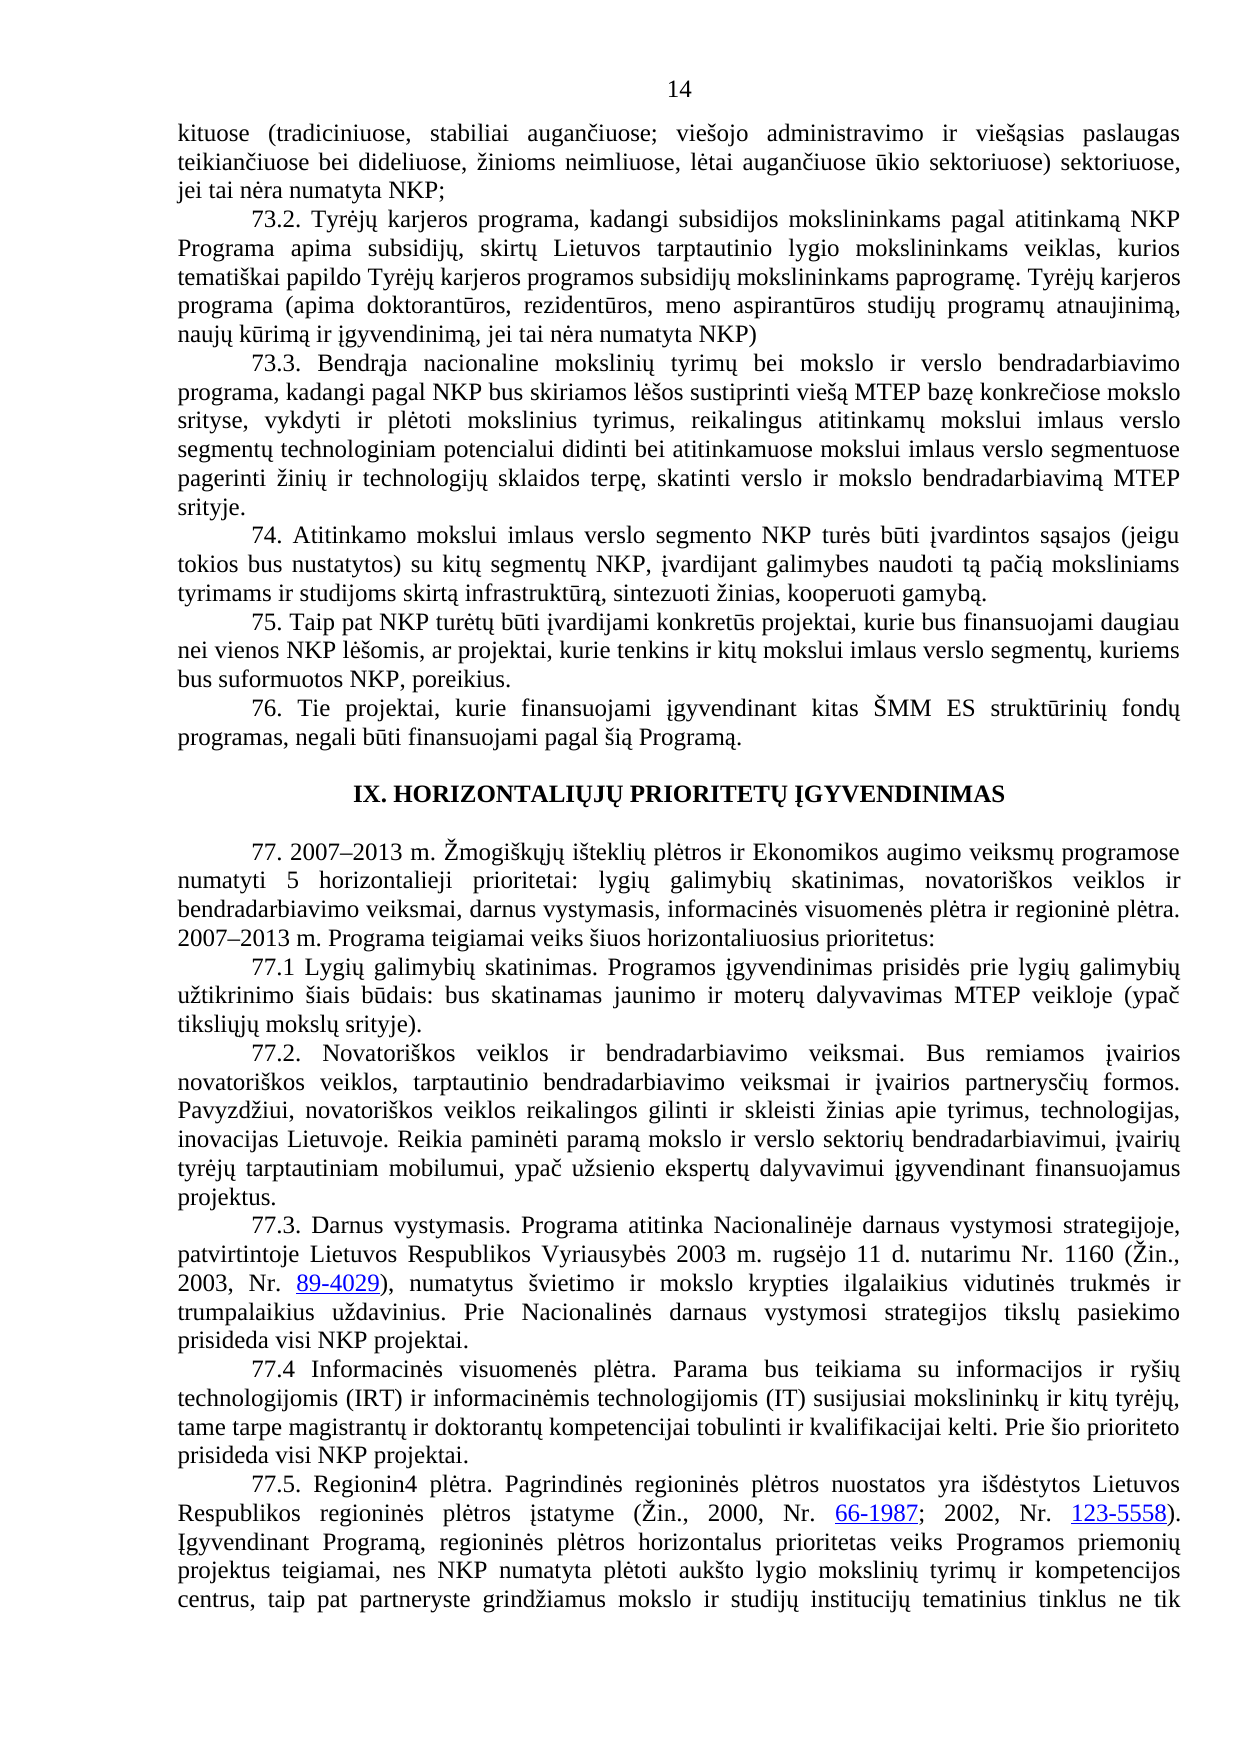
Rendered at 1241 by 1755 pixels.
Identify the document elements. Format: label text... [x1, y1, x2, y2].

text 77.5. Regionin4 plėtra. Pagrindinės regioninės plėtros nuostatos yra išdėstytos Lietuvos Respublikos regioninės plėtros įstatyme (Žin., 2000, Nr. 66-1987; 2002, Nr. 123-5558). Įgyvendinant Programą, regioninės plėtros horizontalus prioritetas veiks Programos priemonių projektus teigiamai, nes NKP numatyta plėtoti aukšto lygio mokslinių tyrimų ir kompetencijos centrus, taip pat partneryste grindžiamus mokslo ir studijų institucijų tematinius tinklus ne tik [177, 1469, 1181, 1613]
text 77.1 Lygių galimybių skatinimas. Programos įgyvendinimas prisidės prie lygių galimybių užtikrinimo šiais būdais: bus skatinamas jaunimo ir moterų dalyvavimas MTEP veikloje (ypač tiksliųjų mokslų srityje). [177, 952, 1181, 1038]
text IX. HORIZONTALIŲJŲ PRIORITETŲ ĮGYVENDINIMAS [177, 779, 1181, 808]
text 74. Atitinkamo mokslui imlaus verslo segmento NKP turės būti įvardintos sąsajos (jeigu tokios bus nustatytos) su kitų segmentų NKP, įvardijant galimybes naudoti tą pačią moksliniams tyrimams ir studijoms skirtą infrastruktūrą, sintezuoti žinias, kooperuoti gamybą. [177, 521, 1181, 607]
text 76. Tie projektai, kurie finansuojami įgyvendinant kitas ŠMM ES struktūrinių fondų programas, negali būti finansuojami pagal šią Programą. [177, 693, 1181, 751]
text kituose (tradiciniuose, stabiliai augančiuose; viešojo administravimo ir viešąsias paslaugas teikiančiuose bei dideliuose, žinioms neimliuose, lėtai augančiuose ūkio sektoriuose) sektoriuose, jei tai nėra numatyta NKP; [177, 118, 1181, 204]
text 77.4 Informacinės visuomenės plėtra. Parama bus teikiama su informacijos ir ryšių technologijomis (IRT) ir informacinėmis technologijomis (IT) susijusiai mokslininkų ir kitų tyrėjų, tame tarpe magistrantų ir doktorantų kompetencijai tobulinti ir kvalifikacijai kelti. Prie šio prioriteto prisideda visi NKP projektai. [177, 1354, 1181, 1469]
text 77.3. Darnus vystymasis. Programa atitinka Nacionalinėje darnaus vystymosi strategijoje, patvirtintoje Lietuvos Respublikos Vyriausybės 2003 m. rugsėjo 11 d. nutarimu Nr. 1160 (Žin., 2003, Nr. 89-4029), numatytus švietimo ir mokslo krypties ilgalaikius vidutinės trukmės ir trumpalaikius uždavinius. Prie Nacionalinės darnaus vystymosi strategijos tikslų pasiekimo prisideda visi NKP projektai. [177, 1211, 1181, 1354]
text 73.3. Bendrąja nacionaline mokslinių tyrimų bei mokslo ir verslo bendradarbiavimo programa, kadangi pagal NKP bus skiriamos lėšos sustiprinti viešą MTEP bazę konkrečiose mokslo srityse, vykdyti ir plėtoti mokslinius tyrimus, reikalingus atitinkamų mokslui imlaus verslo segmentų technologiniam potencialui didinti bei atitinkamuose mokslui imlaus verslo segmentuose pagerinti žinių ir technologijų sklaidos terpę, skatinti verslo ir mokslo bendradarbiavimą MTEP srityje. [177, 348, 1181, 521]
text 77.2. Novatoriškos veiklos ir bendradarbiavimo veiksmai. Bus remiamos įvairios novatoriškos veiklos, tarptautinio bendradarbiavimo veiksmai ir įvairios partnerysčių formos. Pavyzdžiui, novatoriškos veiklos reikalingos gilinti ir skleisti žinias apie tyrimus, technologijas, inovacijas Lietuvoje. Reikia paminėti paramą mokslo ir verslo sektorių bendradarbiavimui, įvairių tyrėjų tarptautiniam mobilumui, ypač užsienio ekspertų dalyvavimui įgyvendinant finansuojamus projektus. [177, 1038, 1181, 1211]
text 77. 2007–2013 m. Žmogiškųjų išteklių plėtros ir Ekonomikos augimo veiksmų programose numatyti 5 horizontalieji prioritetai: lygių galimybių skatinimas, novatoriškos veiklos ir bendradarbiavimo veiksmai, darnus vystymasis, informacinės visuomenės plėtra ir regioninė plėtra. 2007–2013 m. Programa teigiamai veiks šiuos horizontaliuosius prioritetus: [177, 837, 1181, 952]
text 73.2. Tyrėjų karjeros programa, kadangi subsidijos mokslininkams pagal atitinkamą NKP Programa apima subsidijų, skirtų Lietuvos tarptautinio lygio mokslininkams veiklas, kurios tematiškai papildo Tyrėjų karjeros programos subsidijų mokslininkams paprogramę. Tyrėjų karjeros programa (apima doktorantūros, rezidentūros, meno aspirantūros studijų programų atnaujinimą, naujų kūrimą ir įgyvendinimą, jei tai nėra numatyta NKP) [177, 204, 1181, 348]
text 75. Taip pat NKP turėtų būti įvardijami konkretūs projektai, kurie bus finansuojami daugiau nei vienos NKP lėšomis, ar projektai, kurie tenkins ir kitų mokslui imlaus verslo segmentų, kuriems bus suformuotos NKP, poreikius. [177, 607, 1181, 693]
